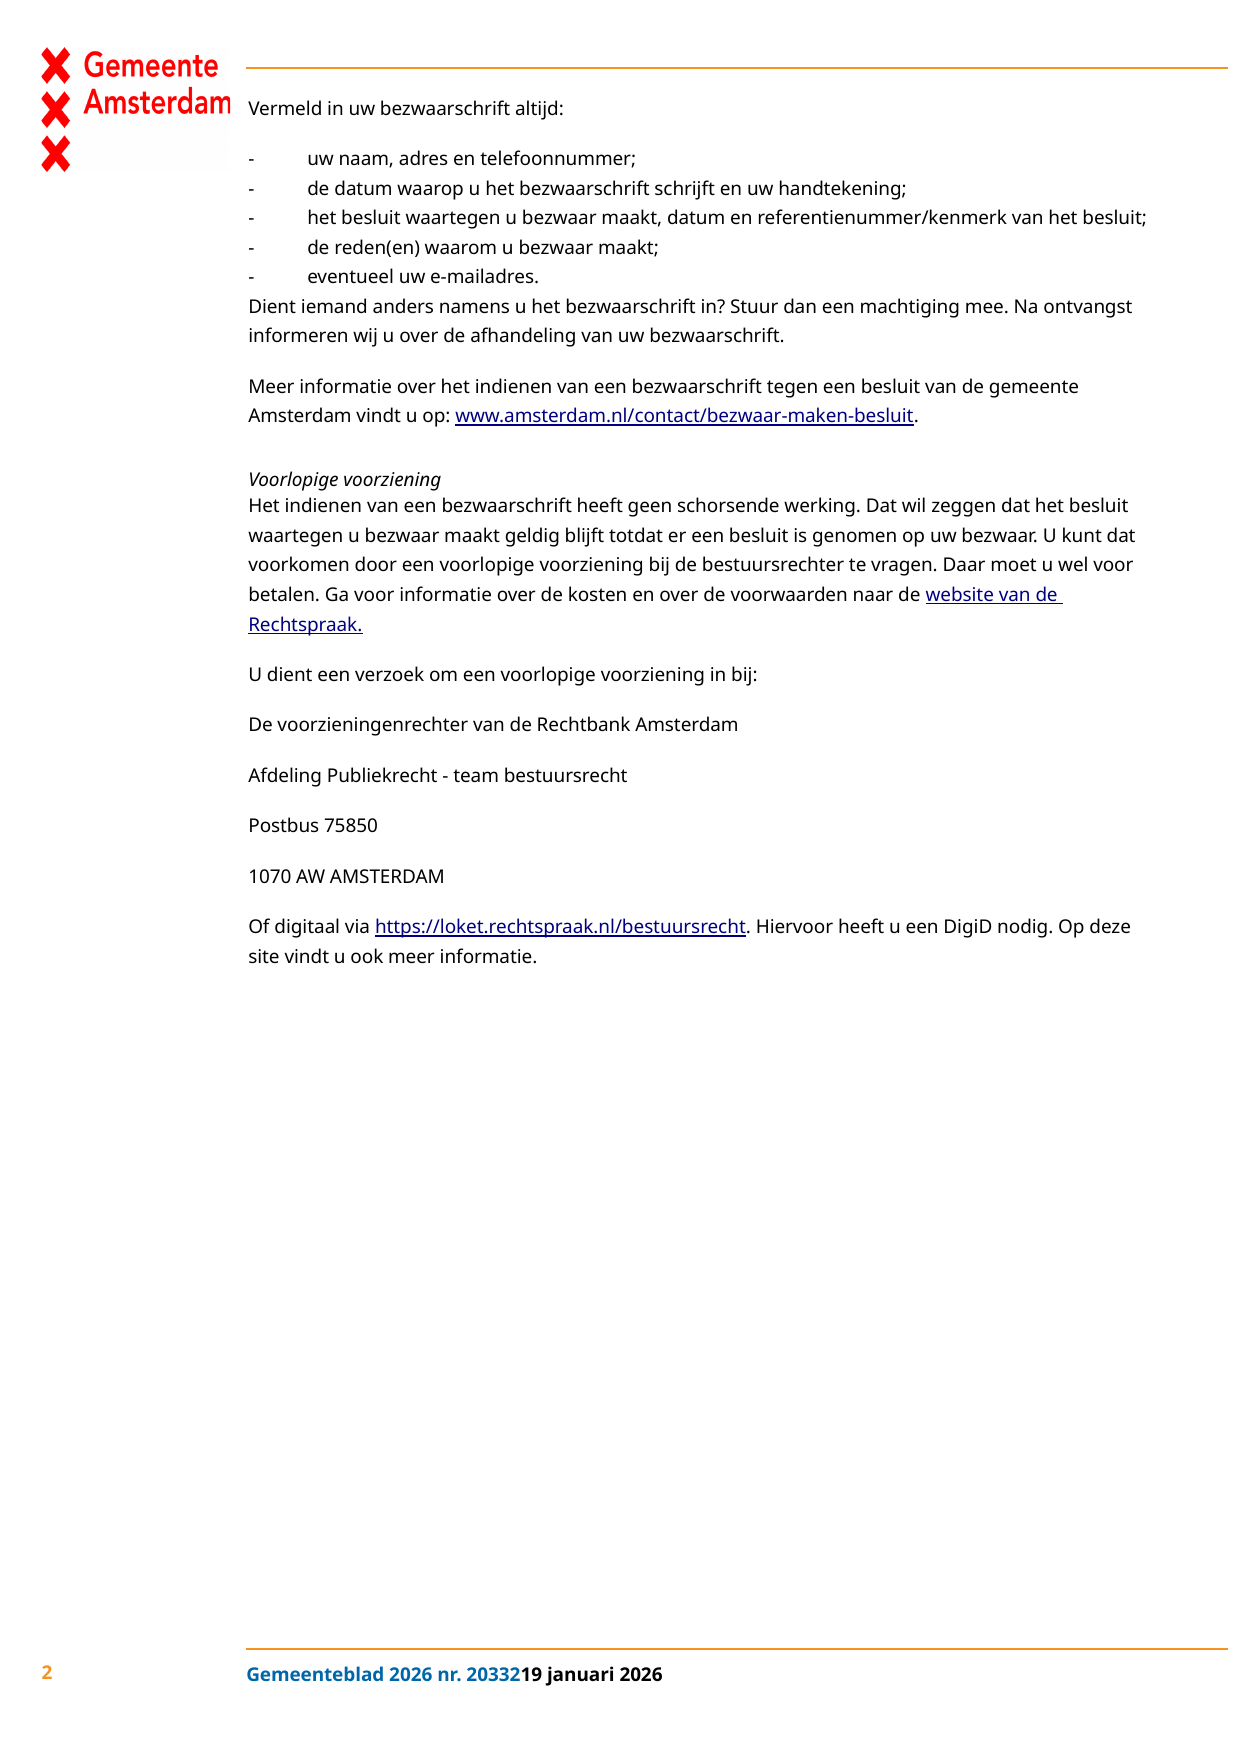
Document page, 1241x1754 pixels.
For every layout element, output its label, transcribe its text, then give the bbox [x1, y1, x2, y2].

list uw naam, adres en telefoonnummer; [248, 145, 1152, 171]
list de datum waarop u het bezwaarschrift schrijft en uw handtekening; [248, 175, 1152, 201]
text Of digitaal via https://loket.rechtspraak.nl/bestuursrecht. Hiervoor heeft u een DigiD nodig. Op deze site vindt u ook meer informatie. [248, 913, 1152, 968]
text Het indienen van een bezwaarschrift heeft geen schorsende werking. Dat wil zeggen dat het besluit waartegen u bezwaar maakt geldig blijft totdat er een besluit is genomen op uw bezwaar. U kunt dat voorkomen door een voorlopige voorziening bij de bestuursrechter te vragen. Daar moet u wel voor betalen. Ga voor informatie over de kosten en over de voorwaarden naar de website van de Rechtspraak. [248, 492, 1152, 636]
text Vermeld in uw bezwaarschrift altijd: [248, 95, 1152, 121]
text Dient iemand anders namens u het bezwaarschrift in? Stuur dan een machtiging mee. Na ontvangst informeren wij u over de afhandeling van uw bezwaarschrift. [248, 293, 1152, 348]
text U dient een verzoek om een voorlopige voorziening in bij: [248, 661, 1152, 687]
list het besluit waartegen u bezwaar maakt, datum en referentienummer/kenmerk van het besluit; [248, 204, 1152, 230]
text Afdeling Publiekrecht - team bestuursrecht [248, 762, 1152, 788]
list de reden(en) waarom u bezwaar maakt; [248, 234, 1152, 260]
list eventueel uw e-mailadres. [248, 263, 1152, 289]
picture [41, 47, 231, 172]
text 1070 AW AMSTERDAM [248, 863, 1152, 888]
text Voorlopige voorziening [248, 467, 1152, 492]
text Meer informatie over het indienen van een bezwaarschrift tegen een besluit van de gemeente Amsterdam vindt u op: www.amsterdam.nl/contact/bezwaar-maken-besluit. [248, 373, 1152, 428]
text De voorzieningenrechter van de Rechtbank Amsterdam [248, 712, 1152, 737]
text Postbus 75850 [248, 812, 1152, 838]
